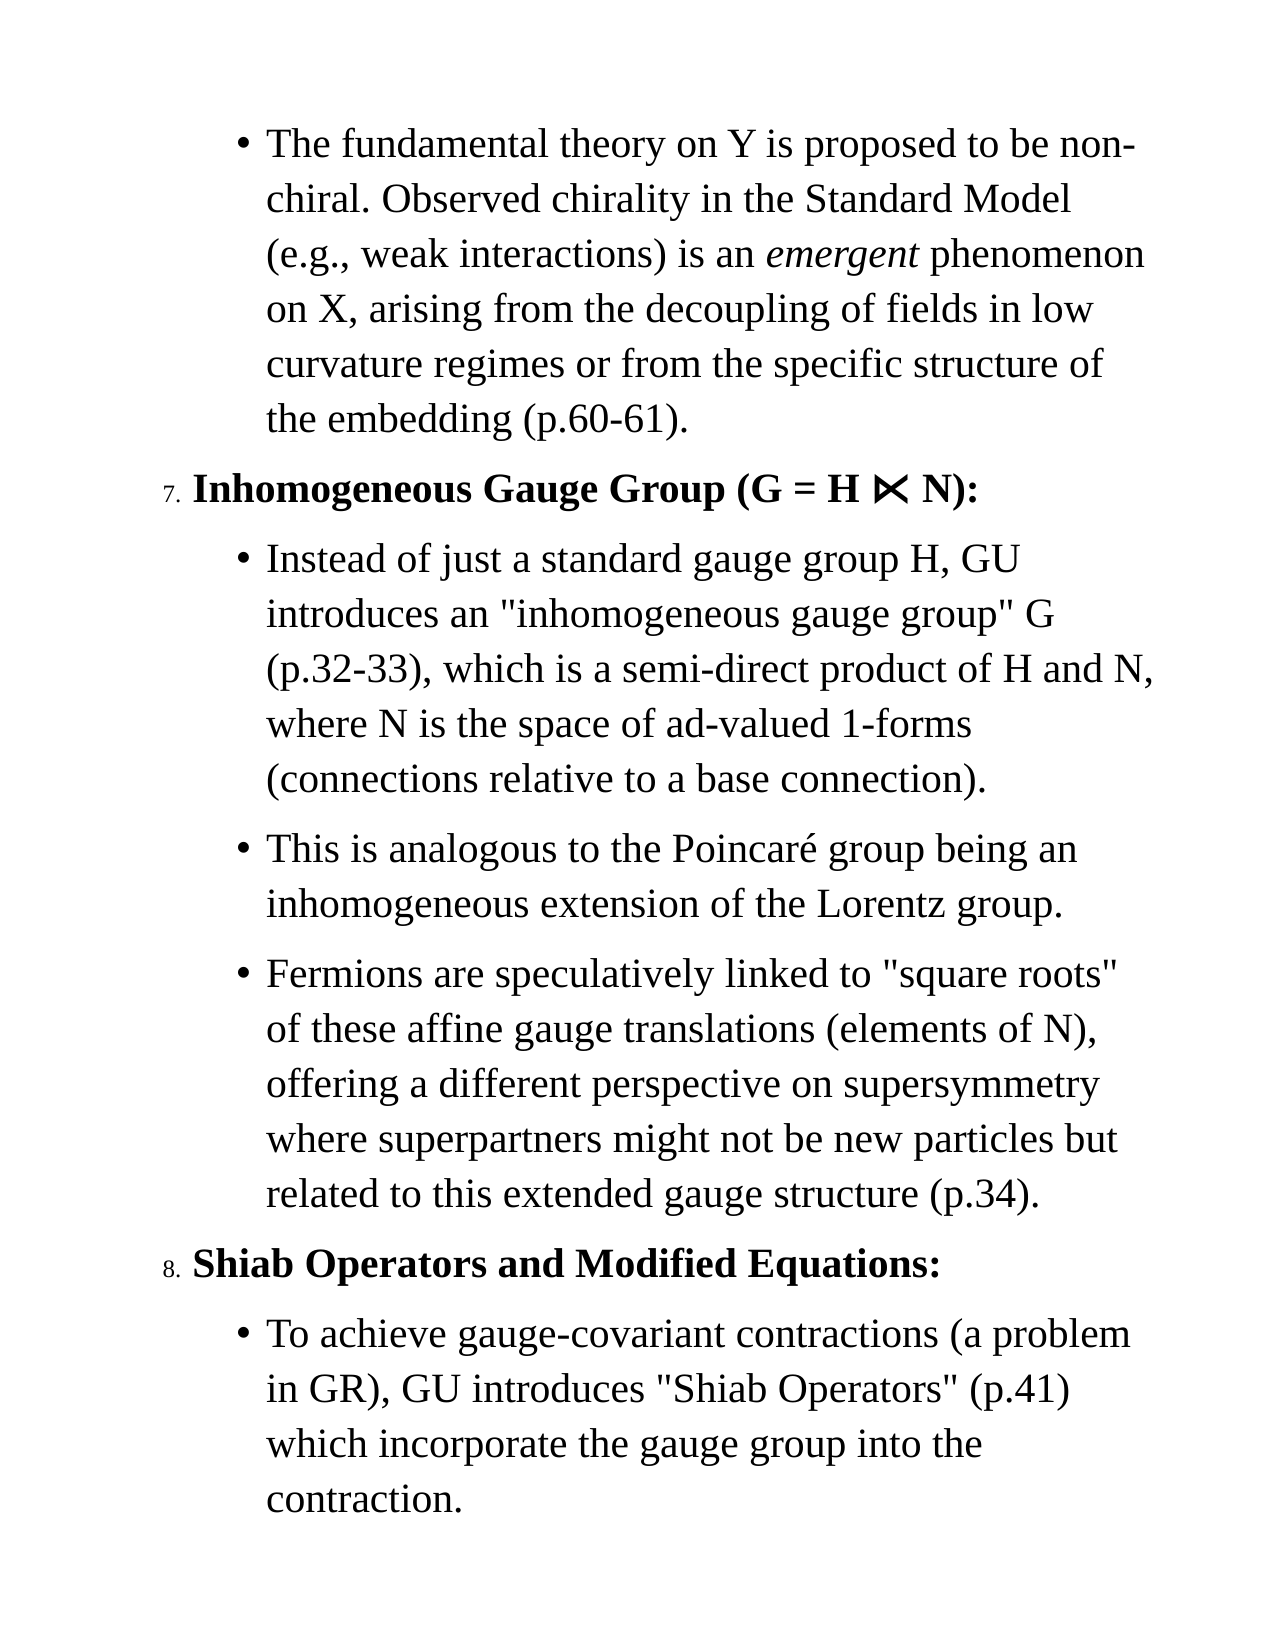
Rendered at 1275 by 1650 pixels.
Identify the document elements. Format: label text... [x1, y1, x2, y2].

list Inhomogeneous Gauge Group (G = H ⋉ N): [162, 463, 1157, 511]
list This is analogous to the Poincaré group being an inhomogeneous extension of the Lorentz group. [236, 823, 1157, 926]
list Instead of just a standard gauge group H, GU introduces an "inhomogeneous gauge group" G (p.32-33), which is a semi-direct product of H and N, where N is the space of ad-valued 1-forms (connections relative to a base connection). [236, 533, 1157, 802]
list Fermions are speculatively linked to "square roots" of these affine gauge translations (elements of N), offering a different perspective on supersymmetry where superpartners might not be new particles but related to this extended gauge structure (p.34). [236, 948, 1157, 1217]
list Shiab Operators and Modified Equations: [162, 1238, 1157, 1286]
list The fundamental theory on Y is proposed to be non-chiral. Observed chirality in the Standard Model (e.g., weak interactions) is an emergent phenomenon on X, arising from the decoupling of fields in low curvature regimes or from the specific structure of the embedding (p.60-61). [236, 118, 1157, 442]
list To achieve gauge-covariant contractions (a problem in GR), GU introduces "Shiab Operators" (p.41) which incorporate the gauge group into the contraction. [236, 1308, 1157, 1521]
